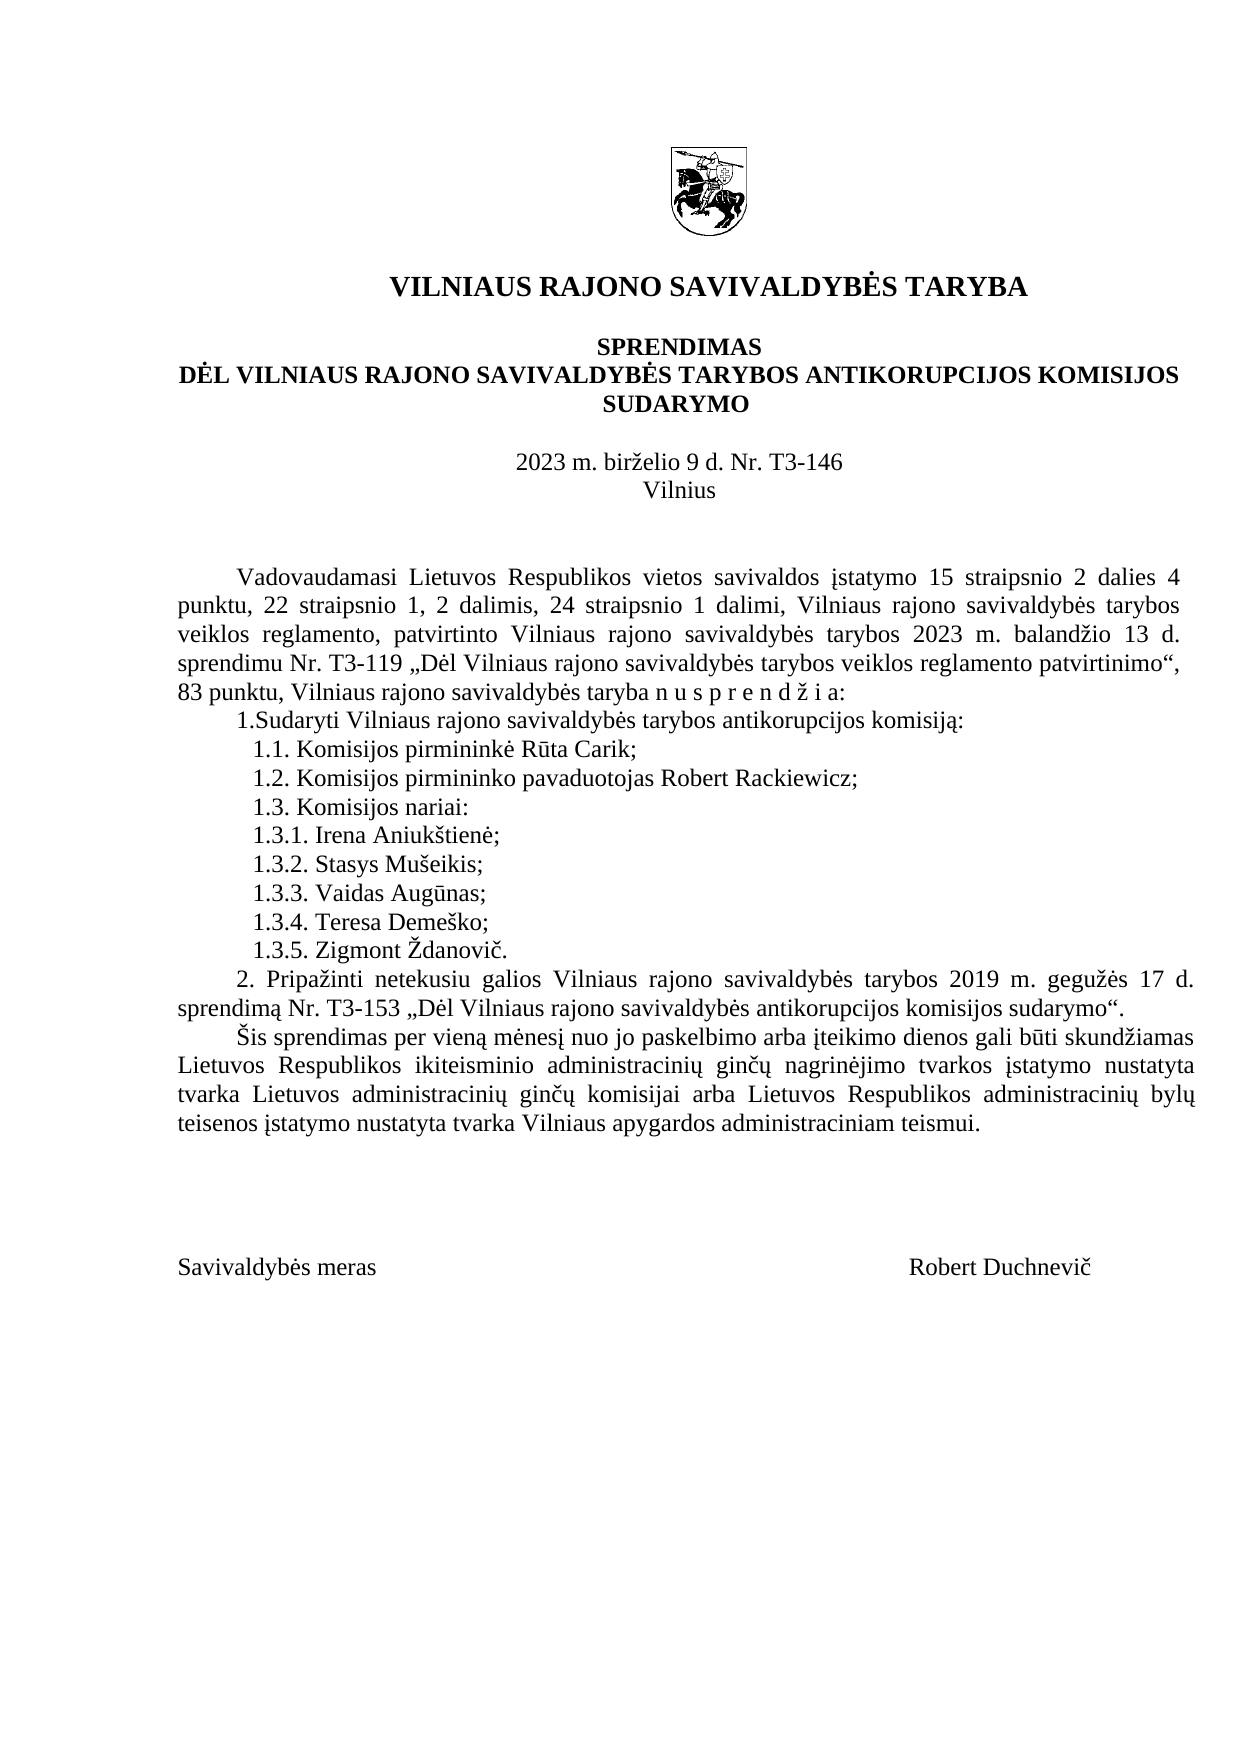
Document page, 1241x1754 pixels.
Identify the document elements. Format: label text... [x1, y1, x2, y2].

text 1.3.4. Teresa Demeško; [177, 907, 1196, 936]
text 1.2. Komisijos pirmininko pavaduotojas Robert Rackiewicz; [177, 763, 1196, 792]
text 1.3.1. Irena Aniukštienė; [177, 821, 1196, 849]
text 1.Sudaryti Vilniaus rajono savivaldybės tarybos antikorupcijos komisiją: [177, 706, 1181, 734]
text 1.3.5. Zigmont Ždanovič. [177, 936, 1196, 964]
text Šis sprendimas per vieną mėnesį nuo jo paskelbimo arba įteikimo dienos gali būti skundžiamas Lietuvos Respublikos ikiteisminio administracinių ginčų nagrinėjimo tvarkos įstatymo nustatyta tvarka Lietuvos administracinių ginčų komisijai arba Lietuvos Respublikos administracinių bylų teisenos įstatymo nustatyta tvarka Vilniaus apygardos administraciniam teismui. [177, 1022, 1196, 1137]
text 1.3. Komisijos nariai: [177, 792, 1196, 821]
text VILNIAUS RAJONO SAVIVALDYBĖS TARYBA [177, 269, 1181, 303]
text 1.3.3. Vaidas Augūnas; [177, 878, 1196, 907]
text 1.1. Komisijos pirmininkė Rūta Carik; [177, 734, 1196, 763]
subtitle SPRENDIMAS [177, 332, 1181, 361]
text DĖL VILNIAUS RAJONO SAVIVALDYBĖS TARYBOS ANTIKORUPCIJOS KOMISIJOS SUDARYMO [177, 361, 1181, 418]
text Vilnius [177, 476, 1181, 504]
text Savivaldybės meras Robert Duchnevič [177, 1252, 1181, 1281]
text 1.3.2. Stasys Mušeikis; [177, 849, 1196, 878]
text 2023 m. birželio 9 d. Nr. T3-146 [177, 447, 1181, 476]
text Vadovaudamasi Lietuvos Respublikos vietos savivaldos įstatymo 15 straipsnio 2 dalies 4 punktu, 22 straipsnio 1, 2 dalimis, 24 straipsnio 1 dalimi, Vilniaus rajono savivaldybės tarybos veiklos reglamento, patvirtinto Vilniaus rajono savivaldybės tarybos 2023 m. balandžio 13 d. sprendimu Nr. T3-119 „Dėl Vilniaus rajono savivaldybės tarybos veiklos reglamento patvirtinimo“, 83 punktu, Vilniaus rajono savivaldybės taryba n u s p r e n d ž i a: [177, 562, 1181, 706]
text 2. Pripažinti netekusiu galios Vilniaus rajono savivaldybės tarybos 2019 m. gegužės 17 d. sprendimą Nr. T3-153 „Dėl Vilniaus rajono savivaldybės antikorupcijos komisijos sudarymo“. [177, 964, 1196, 1022]
